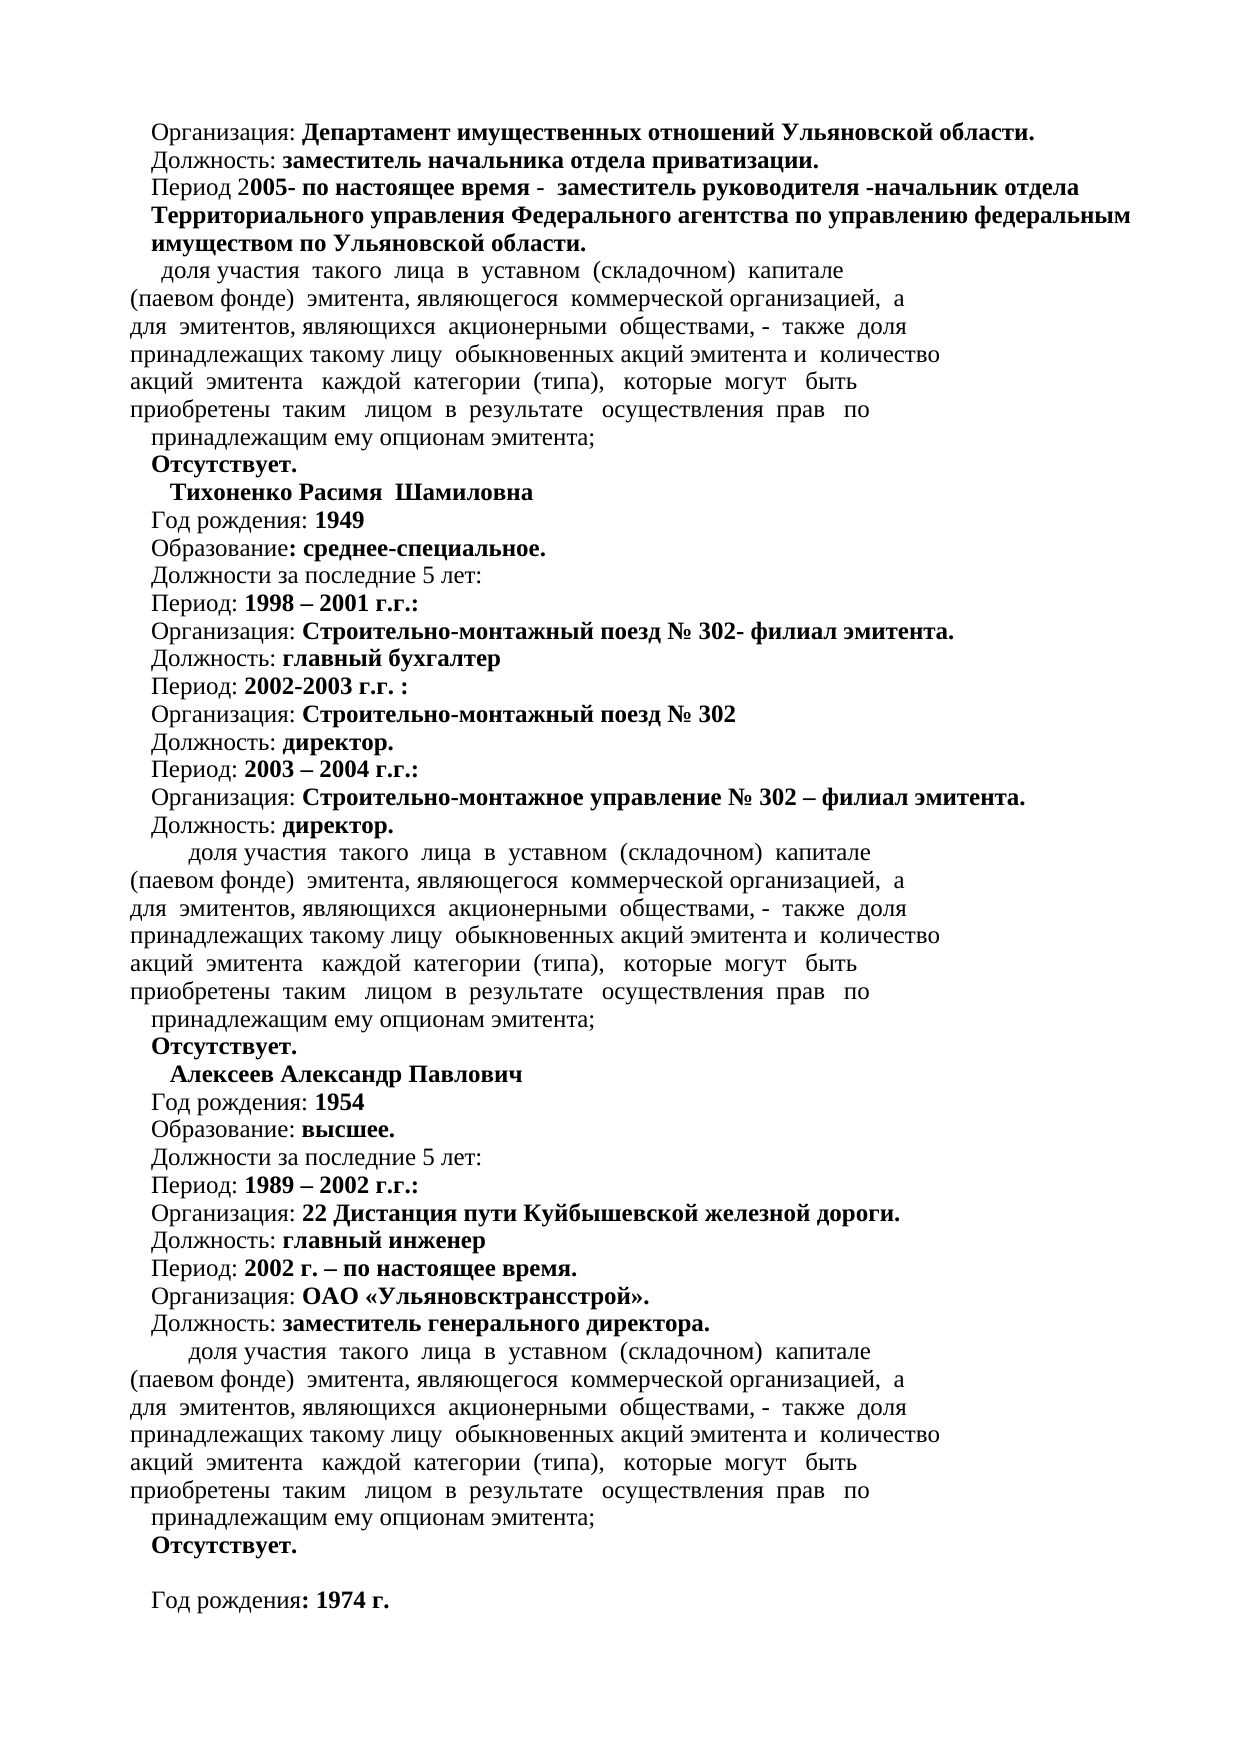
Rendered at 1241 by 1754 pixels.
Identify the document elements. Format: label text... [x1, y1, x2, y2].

text для эмитентов, являющихся акционерными обществами, - также доля [130, 1393, 1169, 1420]
text Должность: заместитель генерального директора. [151, 1309, 1169, 1337]
text Должность: главный бухгалтер [151, 644, 1169, 672]
text (паевом фонде) эмитента, являющегося коммерческой организацией, а [130, 1365, 1169, 1393]
text принадлежащим ему опционам эмитента; [151, 423, 1169, 451]
text принадлежащим ему опционам эмитента; [151, 1503, 1169, 1531]
text Отсутствует. [151, 451, 1169, 478]
text Должность: главный инженер [151, 1226, 1169, 1254]
text (паевом фонде) эмитента, являющегося коммерческой организацией, а [130, 284, 1169, 312]
text Период 2005- по настоящее время - заместитель руководителя -начальник отдела Территориального управления Федерального агентства по управлению федеральным имуществом по Ульяновской области. [151, 173, 1169, 257]
text доля участия такого лица в уставном (складочном) капитале [151, 838, 1169, 866]
text для эмитентов, являющихся акционерными обществами, - также доля [130, 894, 1169, 922]
text Образование: среднее-специальное. [151, 534, 1169, 561]
text доля участия такого лица в уставном (складочном) капитале [130, 257, 1169, 284]
text Год рождения: 1949 [151, 506, 1169, 534]
text принадлежащих такому лицу обыкновенных акций эмитента и количество [130, 922, 1169, 949]
text Должности за последние 5 лет: [151, 1143, 1169, 1171]
text Организация: ОАО «Ульяновсктрансстрой». [151, 1282, 1169, 1309]
text Отсутствует. [151, 1032, 1169, 1060]
text Должность: заместитель начальника отдела приватизации. [151, 146, 1169, 173]
text принадлежащим ему опционам эмитента; [151, 1005, 1169, 1032]
text Должность: директор. [151, 728, 1169, 755]
text Должность: директор. [151, 811, 1169, 838]
text Период: 2002 г. – по настоящее время. [151, 1254, 1169, 1282]
text для эмитентов, являющихся акционерными обществами, - также доля [130, 312, 1169, 340]
text (паевом фонде) эмитента, являющегося коммерческой организацией, а [130, 866, 1169, 894]
text Организация: Строительно-монтажный поезд № 302- филиал эмитента. [151, 617, 1169, 644]
text Отсутствует. [151, 1531, 1169, 1559]
text Образование: высшее. [151, 1116, 1169, 1143]
text Организация: Департамент имущественных отношений Ульяновской области. [151, 118, 1169, 146]
text принадлежащих такому лицу обыкновенных акций эмитента и количество [130, 340, 1169, 367]
text Период: 1989 – 2002 г.г.: [151, 1171, 1169, 1199]
text приобретены таким лицом в результате осуществления прав по [130, 977, 1169, 1005]
text Организация: 22 Дистанция пути Куйбышевской железной дороги. [151, 1199, 1169, 1226]
text приобретены таким лицом в результате осуществления прав по [130, 1476, 1169, 1503]
text доля участия такого лица в уставном (складочном) капитале [151, 1337, 1169, 1365]
text акций эмитента каждой категории (типа), которые могут быть [130, 1448, 1169, 1476]
text принадлежащих такому лицу обыкновенных акций эмитента и количество [130, 1420, 1169, 1448]
text Период: 2002-2003 г.г. : [151, 672, 1169, 700]
text Период: 2003 – 2004 г.г.: [151, 755, 1169, 783]
text Алексеев Александр Павлович [151, 1060, 1169, 1088]
text Год рождения: 1974 г. [151, 1587, 1169, 1614]
text Период: 1998 – 2001 г.г.: [151, 589, 1169, 617]
text Организация: Строительно-монтажный поезд № 302 [151, 700, 1169, 728]
text приобретены таким лицом в результате осуществления прав по [130, 395, 1169, 423]
text Тихоненко Расимя Шамиловна [151, 478, 1169, 506]
text Организация: Строительно-монтажное управление № 302 – филиал эмитента. [151, 783, 1169, 811]
text Должности за последние 5 лет: [151, 561, 1169, 589]
text акций эмитента каждой категории (типа), которые могут быть [130, 949, 1169, 977]
text акций эмитента каждой категории (типа), которые могут быть [130, 367, 1169, 395]
text Год рождения: 1954 [151, 1088, 1169, 1116]
